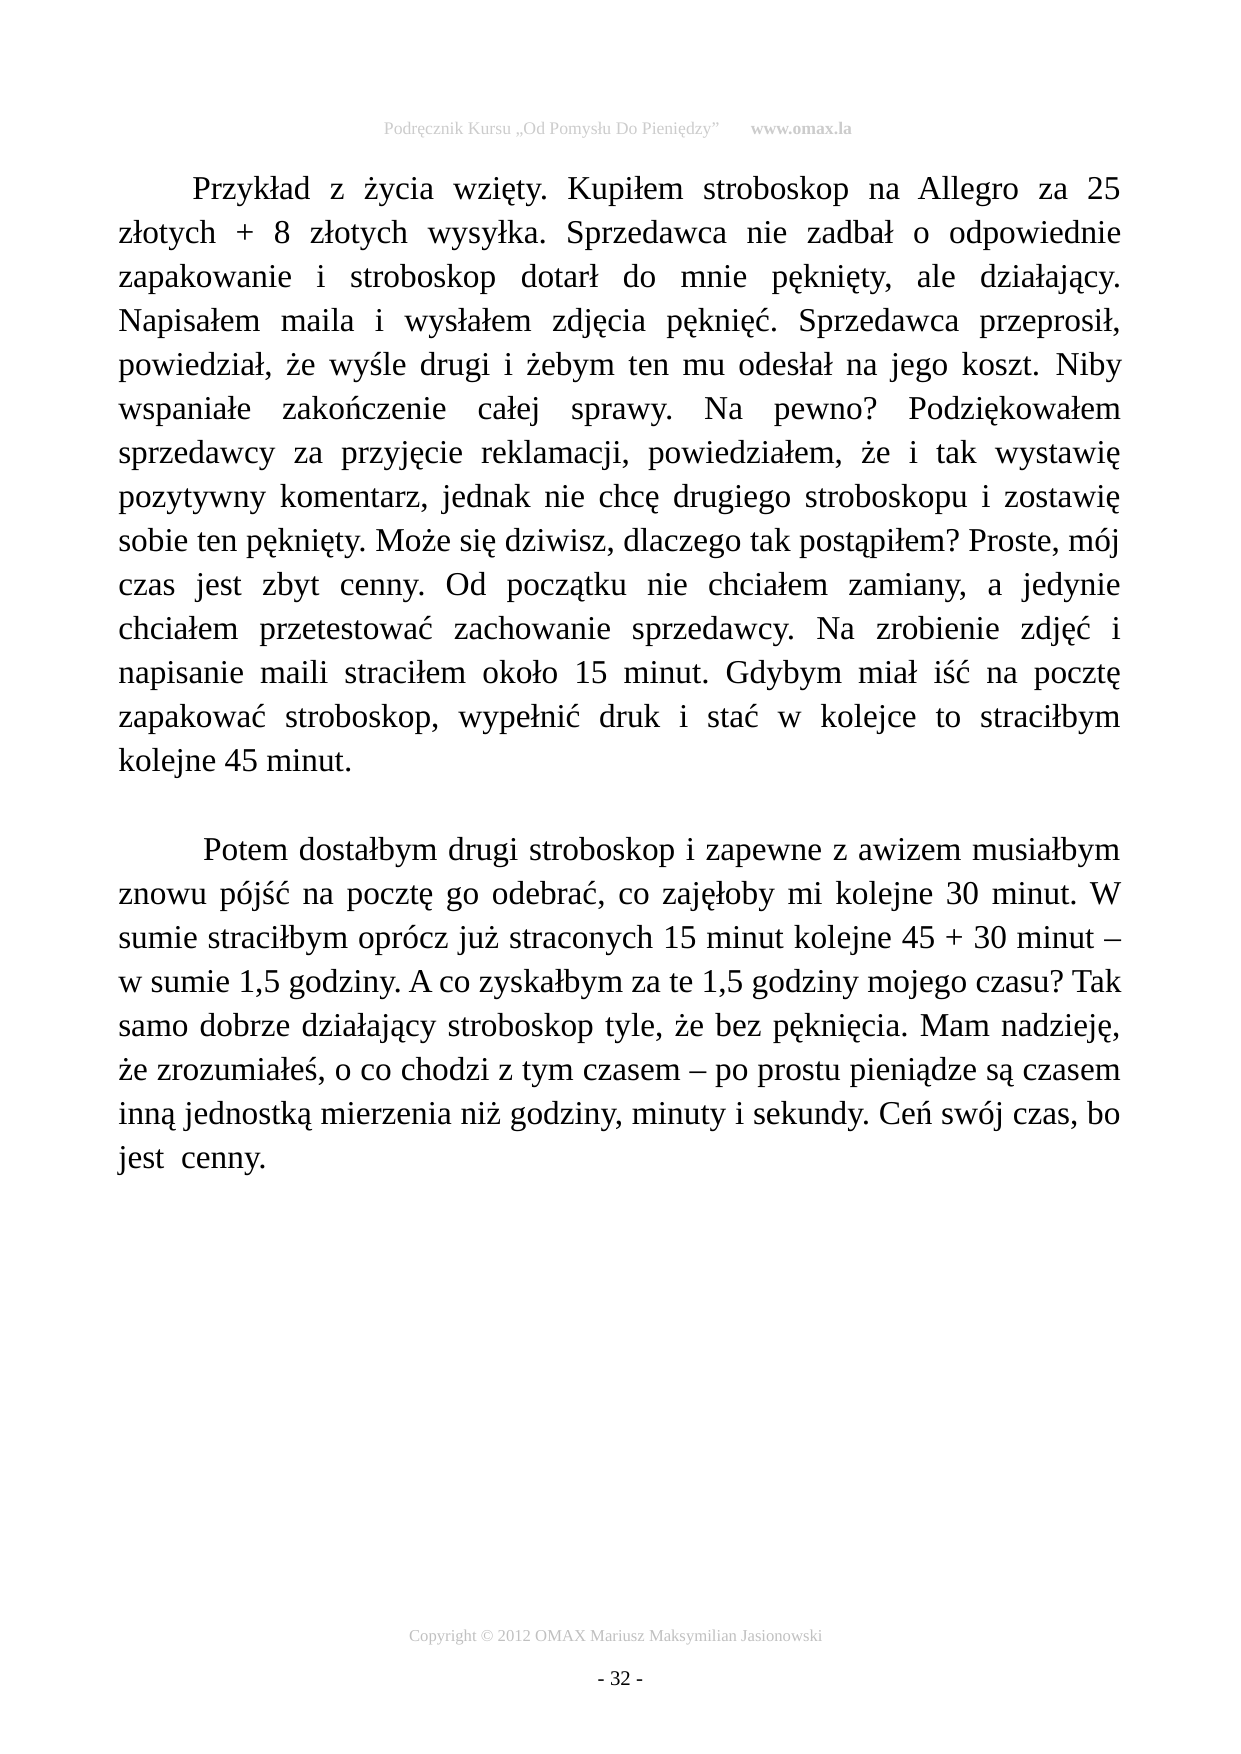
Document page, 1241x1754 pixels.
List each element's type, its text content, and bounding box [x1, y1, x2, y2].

text Potem dostałbym drugi stroboskop i zapewne z awizem musiałbym znowu pójść na pocztę go odebrać, co zajęłoby mi kolejne 30 minut. W sumie straciłbym oprócz już straconych 15 minut kolejne 45 + 30 minut – w sumie 1,5 godziny. A co zyskałbym za te 1,5 godziny mojego czasu? Tak samo dobrze działający stroboskop tyle, że bez pęknięcia. Mam nadzieję, że zrozumiałeś, o co chodzi z tym czasem – po prostu pieniądze są czasem inną jednostką mierzenia niż godziny, minuty i sekundy. Ceń swój czas, bo jest cenny. [118, 829, 1122, 1176]
text Przykład z życia wzięty. Kupiłem stroboskop na Allegro za 25 złotych + 8 złotych wysyłka. Sprzedawca nie zadbał o odpowiednie zapakowanie i stroboskop dotarł do mnie pęknięty, ale działający. Napisałem maila i wysłałem zdjęcia pęknięć. Sprzedawca przeprosił, powiedział, że wyśle drugi i żebym ten mu odesłał na jego koszt. Niby wspaniałe zakończenie całej sprawy. Na pewno? Podziękowałem sprzedawcy za przyjęcie reklamacji, powiedziałem, że i tak wystawię pozytywny komentarz, jednak nie chcę drugiego stroboskopu i zostawię sobie ten pęknięty. Może się dziwisz, dlaczego tak postąpiłem? Proste, mój czas jest zbyt cenny. Od początku nie chciałem zamiany, a jedynie chciałem przetestować zachowanie sprzedawcy. Na zrobienie zdjęć i napisanie maili straciłem około 15 minut. Gdybym miał iść na pocztę zapakować stroboskop, wypełnić druk i stać w kolejce to straciłbym kolejne 45 minut. [118, 168, 1122, 779]
